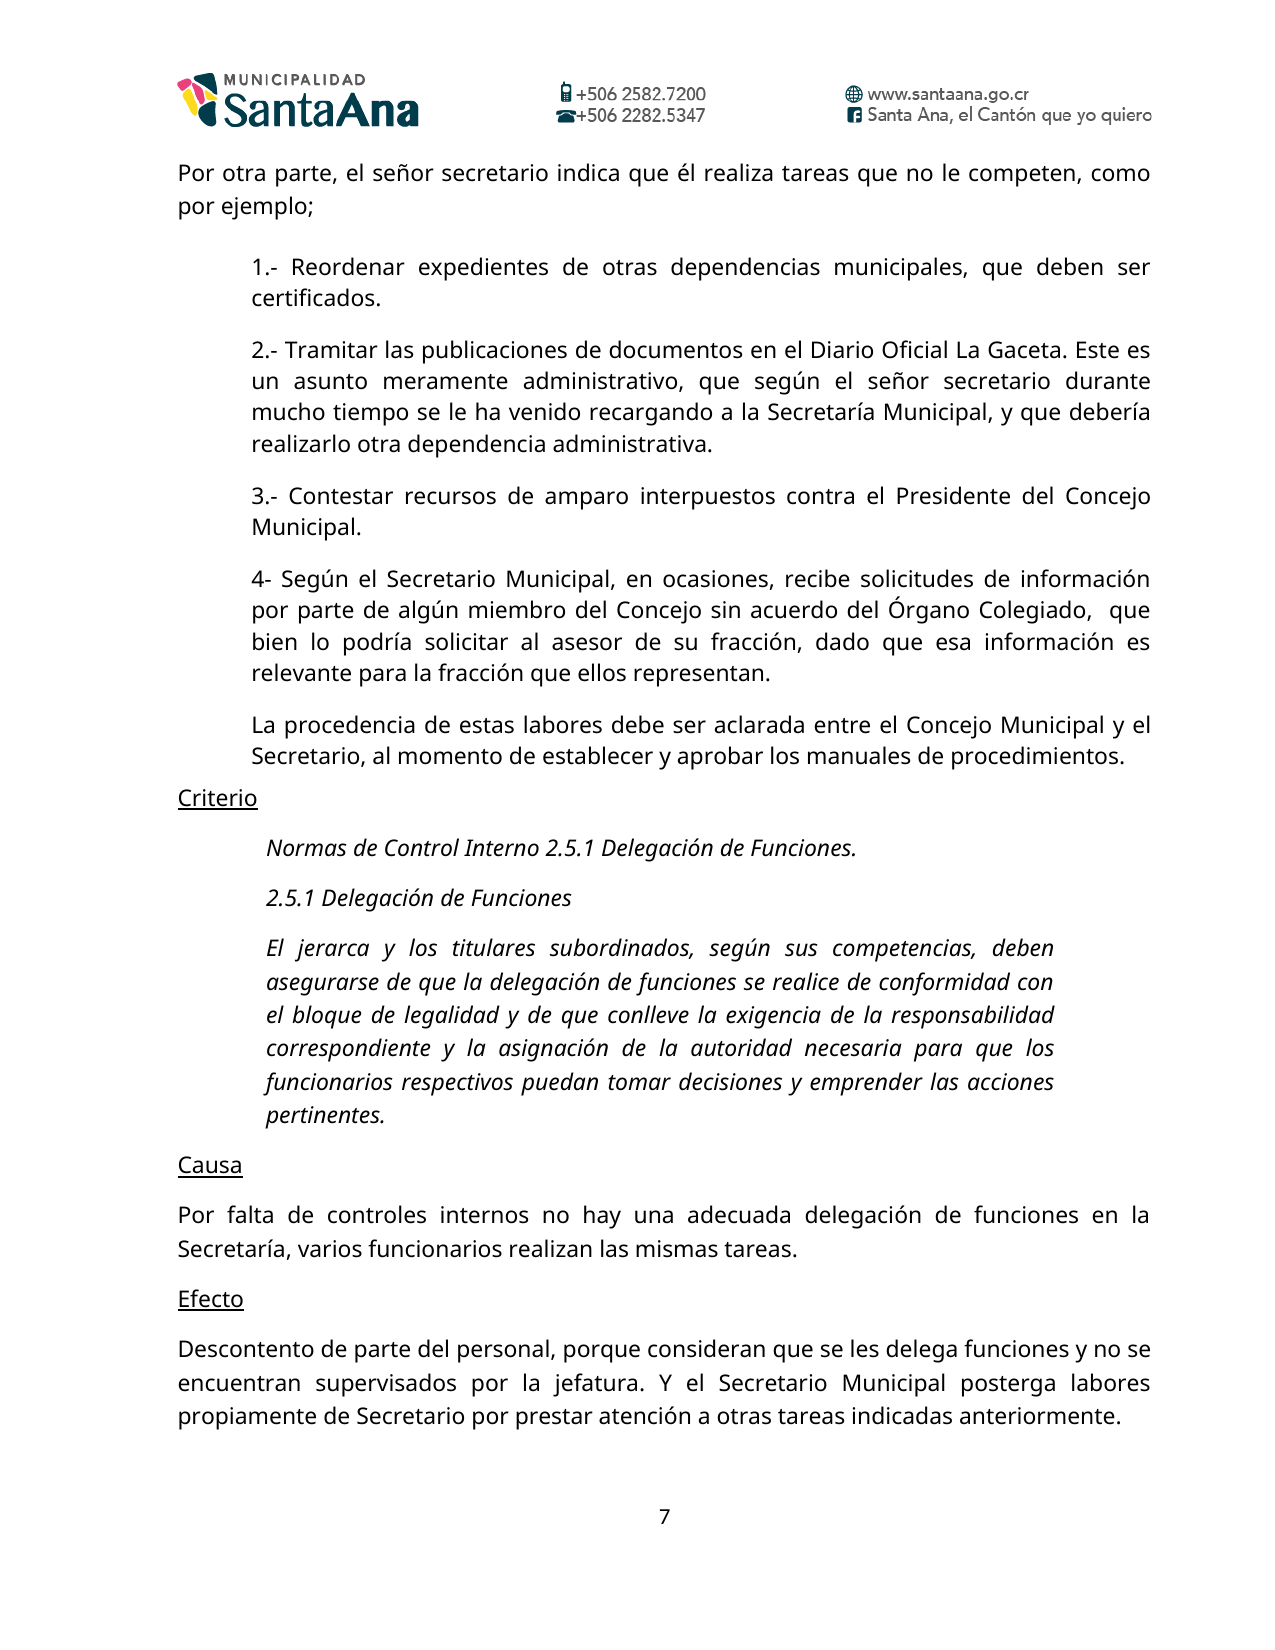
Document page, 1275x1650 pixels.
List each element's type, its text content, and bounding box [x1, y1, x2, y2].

text 2.5.1 Delegación de Funciones [266, 882, 1058, 913]
text Normas de Control Interno 2.5.1 Delegación de Funciones. [266, 832, 1058, 863]
text Por falta de controles internos no hay una adecuada delegación de funciones en la Secretaría, varios funcionarios realizan las mismas tareas. [177, 1199, 1152, 1264]
text Causa [177, 1149, 1152, 1181]
text El jerarca y los titulares subordinados, según sus competencias, deben asegurarse de que la delegación de funciones se realice de conformidad con el bloque de legalidad y de que conlleve la exigencia de la responsabilidad correspondiente y la asignación de la autoridad necesaria para que los funcionarios respectivos puedan tomar decisiones y emprender las acciones pertinentes. [266, 932, 1058, 1131]
text 1.- Reordenar expedientes de otras dependencias municipales, que deben ser certificados. [251, 251, 1152, 313]
text Por otra parte, el señor secretario indica que él realiza tareas que no le competen, como por ejemplo; [177, 157, 1152, 221]
text 2.- Tramitar las publicaciones de documentos en el Diario Oficial La Gaceta. Este es un asunto meramente administrativo, que según el señor secretario durante mucho tiempo se le ha venido recargando a la Secretaría Municipal, y que debería realizarlo otra dependencia administrativa. [251, 334, 1152, 459]
text 4- Según el Secretario Municipal, en ocasiones, recibe solicitudes de información por parte de algún miembro del Concejo sin acuerdo del Órgano Colegiado, que bien lo podría solicitar al asesor de su fracción, dado que esa información es relevante para la fracción que ellos representan. [251, 563, 1152, 688]
text La procedencia de estas labores debe ser aclarada entre el Concejo Municipal y el Secretario, al momento de establecer y aprobar los manuales de procedimientos. [251, 709, 1152, 771]
text Descontento de parte del personal, porque consideran que se les delega funciones y no se encuentran supervisados por la jefatura. Y el Secretario Municipal posterga labores propiamente de Secretario por prestar atención a otras tareas indicadas anteriormente. [177, 1333, 1152, 1431]
text 3.- Contestar recursos de amparo interpuestos contra el Presidente del Concejo Municipal. [251, 480, 1152, 542]
text Criterio [177, 782, 1152, 813]
text Efecto [177, 1283, 1152, 1314]
